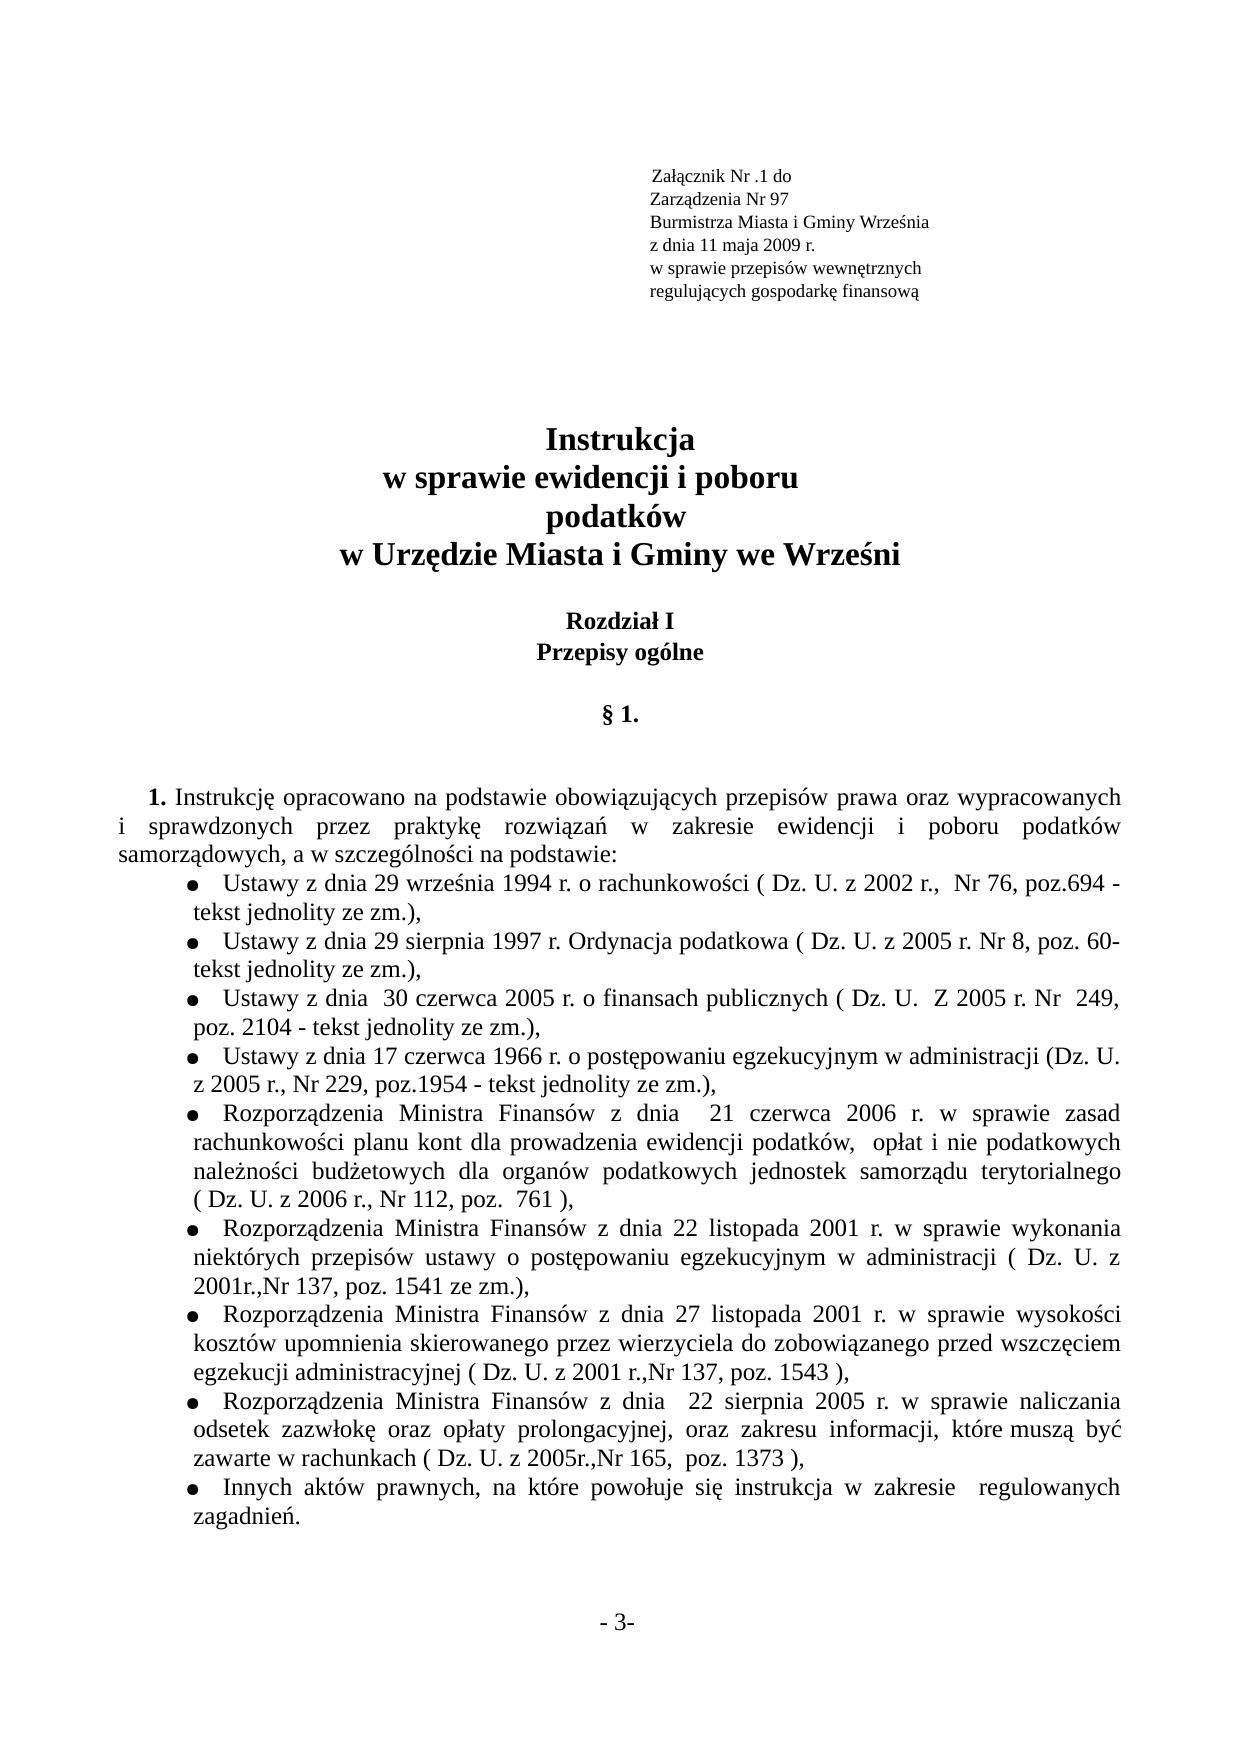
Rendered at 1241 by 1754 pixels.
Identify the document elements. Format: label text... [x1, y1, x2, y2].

text w Urzędzie Miasta i Gminy we Wrześni [118, 534, 1122, 573]
list Rozporządzenia Ministra Finansów z dnia 22 listopada 2001 r. w sprawie wykonania niektórych przepisów ustawy o postępowaniu egzekucyjnym w administracji ( Dz. U. z 2001r.,Nr 137, poz. 1541 ze zm.), [156, 1213, 1122, 1299]
text z dnia 11 maja 2009 r. [649, 233, 1122, 256]
list Ustawy z dnia 30 czerwca 2005 r. o finansach publicznych ( Dz. U. Z 2005 r. Nr 249, poz. 2104 - tekst jednolity ze zm.), [156, 983, 1122, 1041]
text Załącznik Nr .1 do [118, 164, 1122, 187]
text Rozdział I [118, 604, 1122, 635]
text regulujących gospodarkę finansową [649, 278, 1122, 301]
text Instrukcja [118, 419, 1122, 458]
list Ustawy z dnia 29 września 1994 r. o rachunkowości ( Dz. U. z 2002 r., Nr 76, poz.694 - tekst jednolity ze zm.), [156, 868, 1122, 926]
list Rozporządzenia Ministra Finansów z dnia 22 sierpnia 2005 r. w sprawie naliczania odsetek zazwłokę oraz opłaty prolongacyjnej, oraz zakresu informacji, które muszą być zawarte w rachunkach ( Dz. U. z 2005r.,Nr 165, poz. 1373 ), [156, 1386, 1122, 1472]
list Rozporządzenia Ministra Finansów z dnia 27 listopada 2001 r. w sprawie wysokości kosztów upomnienia skierowanego przez wierzyciela do zobowiązanego przed wszczęciem egzekucji administracyjnej ( Dz. U. z 2001 r.,Nr 137, poz. 1543 ), [156, 1299, 1122, 1386]
text w sprawie ewidencji i poboru [118, 458, 1122, 496]
text Burmistrza Miasta i Gminy Września [649, 210, 1122, 233]
list Ustawy z dnia 17 czerwca 1966 r. o postępowaniu egzekucyjnym w administracji (Dz. U. z 2005 r., Nr 229, poz.1954 - tekst jednolity ze zm.), [156, 1041, 1122, 1098]
text § 1. [118, 697, 1122, 728]
list Ustawy z dnia 29 sierpnia 1997 r. Ordynacja podatkowa ( Dz. U. z 2005 r. Nr 8, poz. 60- tekst jednolity ze zm.), [156, 926, 1122, 983]
list Innych aktów prawnych, na które powołuje się instrukcja w zakresie regulowanych zagadnień. [156, 1472, 1122, 1529]
list Rozporządzenia Ministra Finansów z dnia 21 czerwca 2006 r. w sprawie zasad rachunkowości planu kont dla prowadzenia ewidencji podatków, opłat i nie podatkowych należności budżetowych dla organów podatkowych jednostek samorządu terytorialnego ( Dz. U. z 2006 r., Nr 112, poz. 761 ), [156, 1098, 1122, 1213]
text w sprawie przepisów wewnętrznych [649, 256, 1122, 278]
text Przepisy ogólne [118, 635, 1122, 666]
text podatków [118, 496, 1122, 534]
text 1. Instrukcję opracowano na podstawie obowiązujących przepisów prawa oraz wypracowanych i sprawdzonych przez praktykę rozwiązań w zakresie ewidencji i poboru podatków samorządowych, a w szczególności na podstawie: [118, 782, 1122, 868]
text Zarządzenia Nr 97 [649, 187, 1122, 210]
